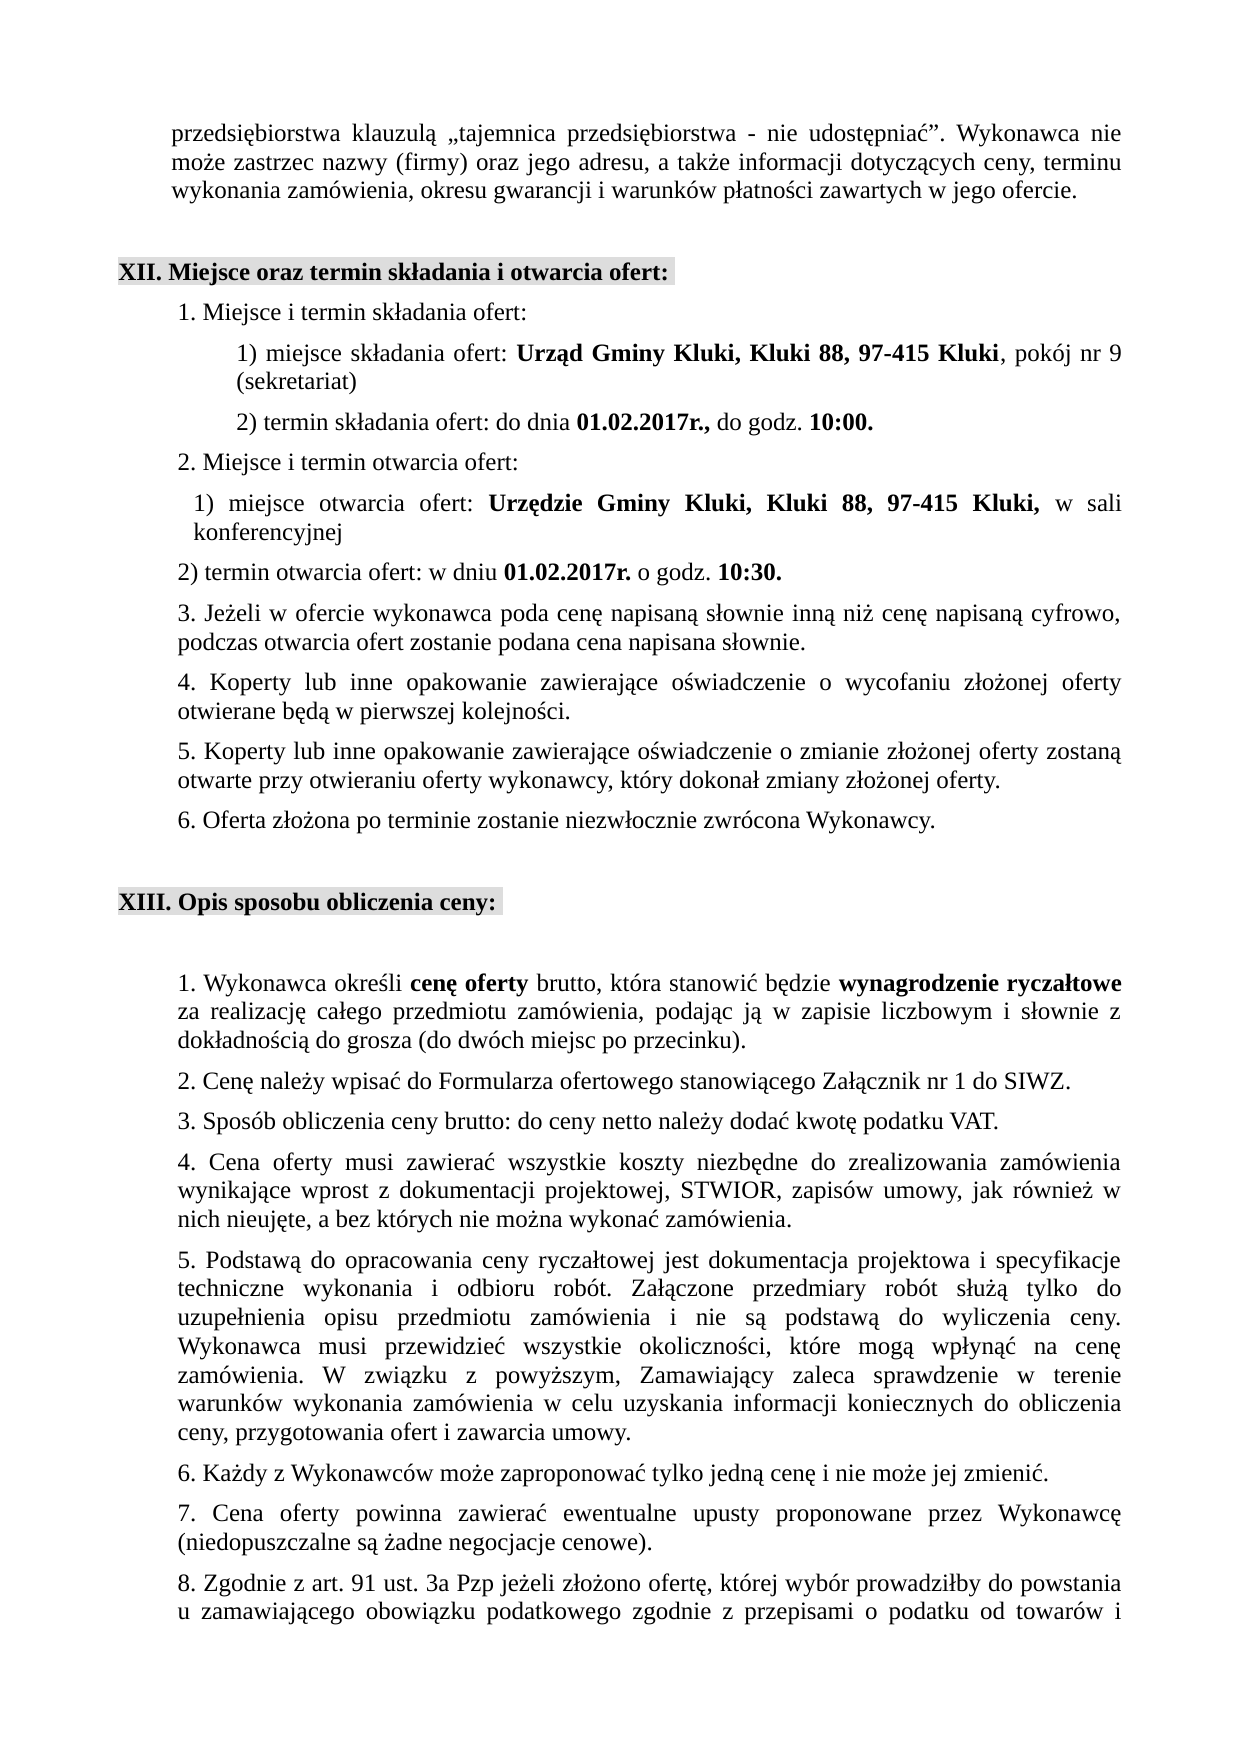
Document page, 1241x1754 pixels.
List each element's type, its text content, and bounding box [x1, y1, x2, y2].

list XII. Miejsce oraz termin składania i otwarcia ofert: [118, 257, 1122, 285]
text 2. Cenę należy wpisać do Formularza ofertowego stanowiącego Załącznik nr 1 do SIWZ. [177, 1066, 1122, 1094]
list 4. Koperty lub inne opakowanie zawierające oświadczenie o wycofaniu złożonej oferty otwierane będą w pierwszej kolejności. [177, 667, 1122, 724]
list 1) miejsce otwarcia ofert: Urzędzie Gminy Kluki, Kluki 88, 97-415 Kluki, w sali konferencyjnej [156, 488, 1122, 546]
list 6. Oferta złożona po terminie zostanie niezwłocznie zwrócona Wykonawcy. [177, 806, 1122, 834]
text 1. Wykonawca określi cenę oferty brutto, która stanowić będzie wynagrodzenie ryczałtowe za realizację całego przedmiotu zamówienia, podając ją w zapisie liczbowym i słownie z dokładnością do grosza (do dwóch miejsc po przecinku). [177, 968, 1122, 1054]
text 8. Zgodnie z art. 91 ust. 3a Pzp jeżeli złożono ofertę, której wybór prowadziłby do powstania u zamawiającego obowiązku podatkowego zgodnie z przepisami o podatku od towarów i [177, 1568, 1122, 1625]
text przedsiębiorstwa klauzulą „tajemnica przedsiębiorstwa - nie udostępniać”. Wykonawca nie może zastrzec nazwy (firmy) oraz jego adresu, a także informacji dotyczących ceny, terminu wykonania zamówienia, okresu gwarancji i warunków płatności zawartych w jego ofercie. [171, 118, 1122, 204]
text 6. Każdy z Wykonawców może zaproponować tylko jedną cenę i nie może jej zmienić. [177, 1458, 1122, 1487]
text 5. Podstawą do opracowania ceny ryczałtowej jest dokumentacja projektowa i specyfikacje techniczne wykonania i odbioru robót. Załączone przedmiary robót służą tylko do uzupełnienia opisu przedmiotu zamówienia i nie są podstawą do wyliczenia ceny. Wykonawca musi przewidzieć wszystkie okoliczności, które mogą wpłynąć na cenę zamówienia. W związku z powyższym, Zamawiający zaleca sprawdzenie w terenie warunków wykonania zamówienia w celu uzyskania informacji koniecznych do obliczenia ceny, przygotowania ofert i zawarcia umowy. [177, 1245, 1122, 1446]
text 3. Sposób obliczenia ceny brutto: do ceny netto należy dodać kwotę podatku VAT. [177, 1106, 1122, 1135]
text 1) miejsce składania ofert: Urząd Gminy Kluki, Kluki 88, 97-415 Kluki, pokój nr 9 (sekretariat) [236, 338, 1122, 395]
list 3. Jeżeli w ofercie wykonawca poda cenę napisaną słownie inną niż cenę napisaną cyfrowo, podczas otwarcia ofert zostanie podana cena napisana słownie. [177, 598, 1122, 655]
text 2) termin składania ofert: do dnia 01.02.2017r., do godz. 10:00. [236, 407, 1122, 436]
text 4. Cena oferty musi zawierać wszystkie koszty niezbędne do zrealizowania zamówienia wynikające wprost z dokumentacji projektowej, STWIOR, zapisów umowy, jak również w nich nieujęte, a bez których nie można wykonać zamówienia. [177, 1147, 1122, 1233]
text 1. Miejsce i termin składania ofert: [177, 297, 1122, 326]
list 5. Koperty lub inne opakowanie zawierające oświadczenie o zmianie złożonej oferty zostaną otwarte przy otwieraniu oferty wykonawcy, który dokonał zmiany złożonej oferty. [177, 736, 1122, 794]
text 7. Cena oferty powinna zawierać ewentualne upusty proponowane przez Wykonawcę (niedopuszczalne są żadne negocjacje cenowe). [177, 1498, 1122, 1556]
list 2) termin otwarcia ofert: w dniu 01.02.2017r. o godz. 10:30. [177, 557, 1122, 586]
list XIII. Opis sposobu obliczenia ceny: [118, 887, 1122, 915]
list 2. Miejsce i termin otwarcia ofert: [177, 447, 1122, 476]
